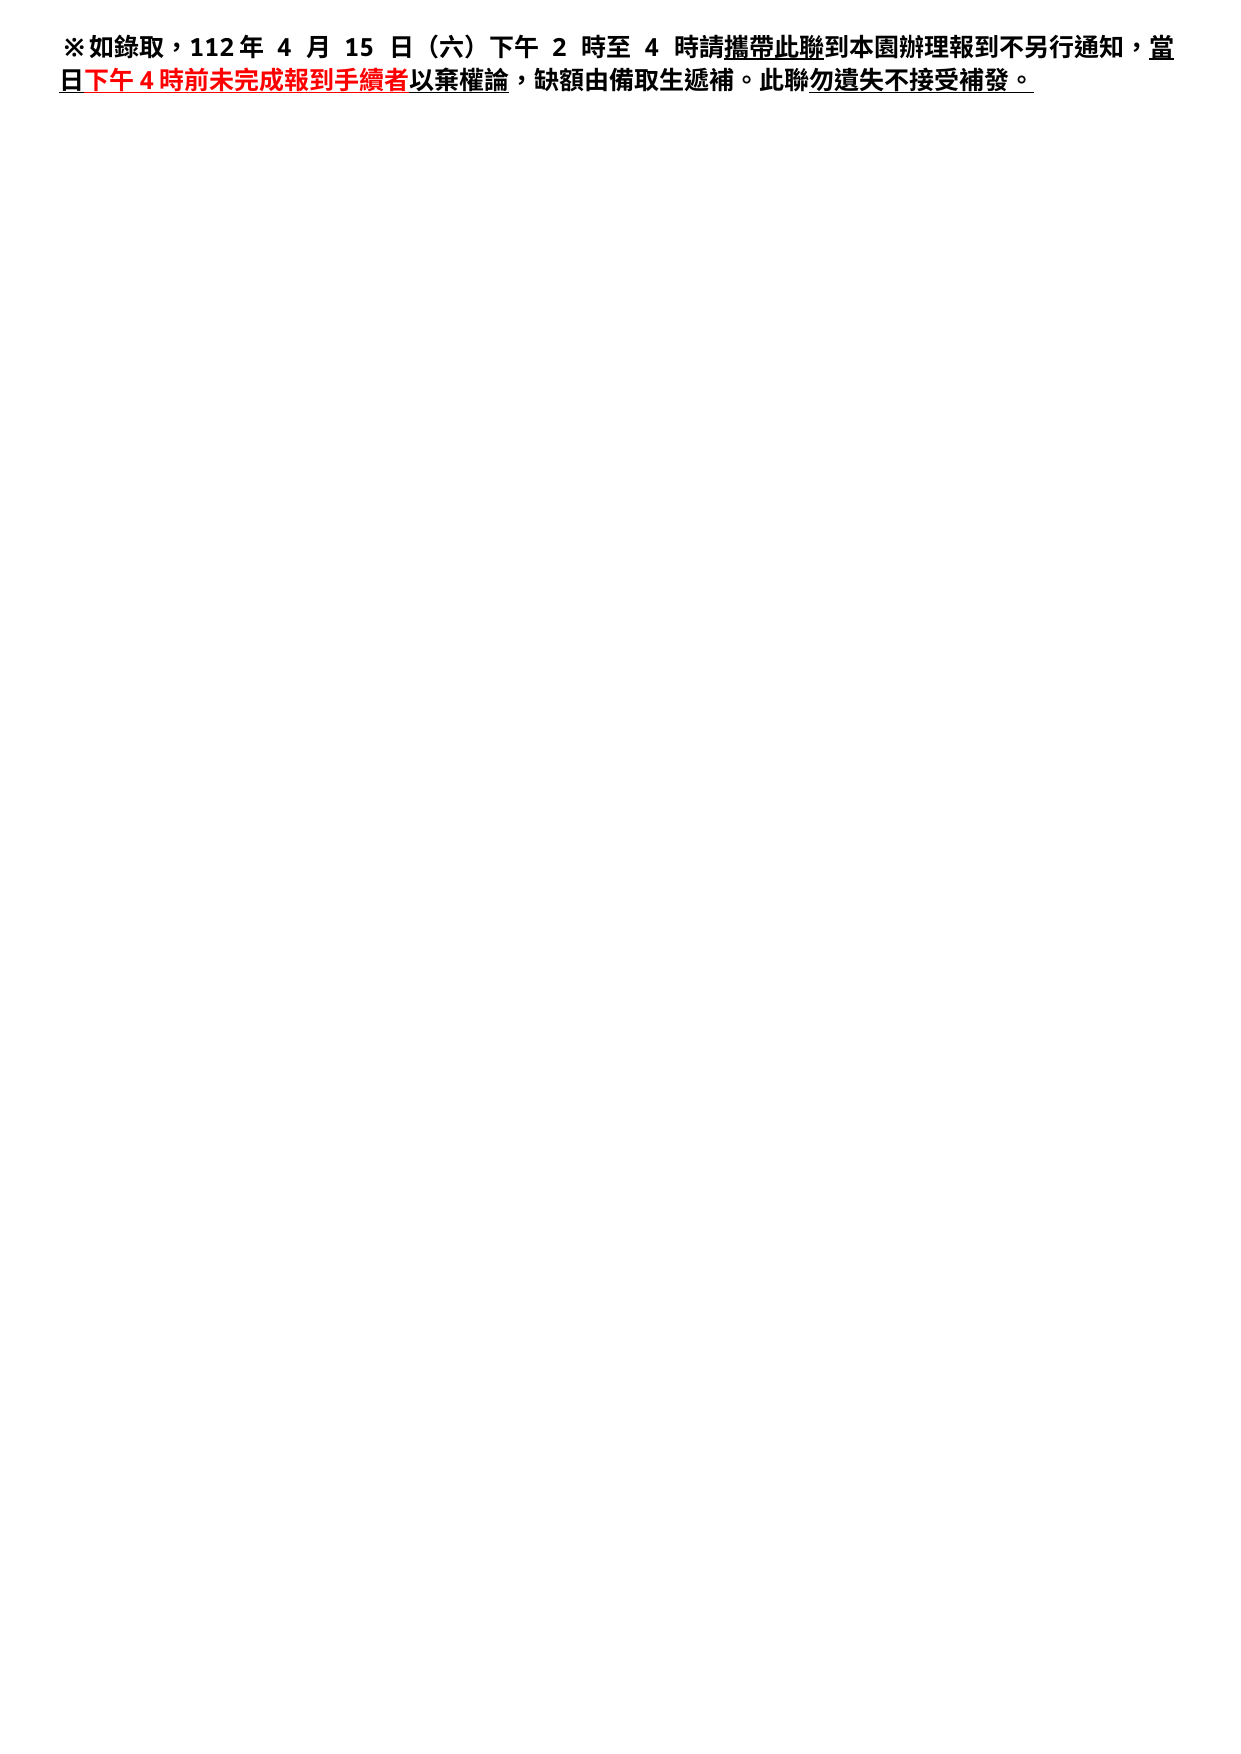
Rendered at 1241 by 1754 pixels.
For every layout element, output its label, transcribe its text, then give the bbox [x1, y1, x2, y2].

text ※如錄取，112年 4 月 15 日（六）下午 2 時至 4 時請攜帶此聯到本園辦理報到不另行通知，當日下午4時前未完成報到手續者以棄權論，缺額由備取生遞補。此聯勿遺失不接受補發。 [59, 29, 1181, 96]
